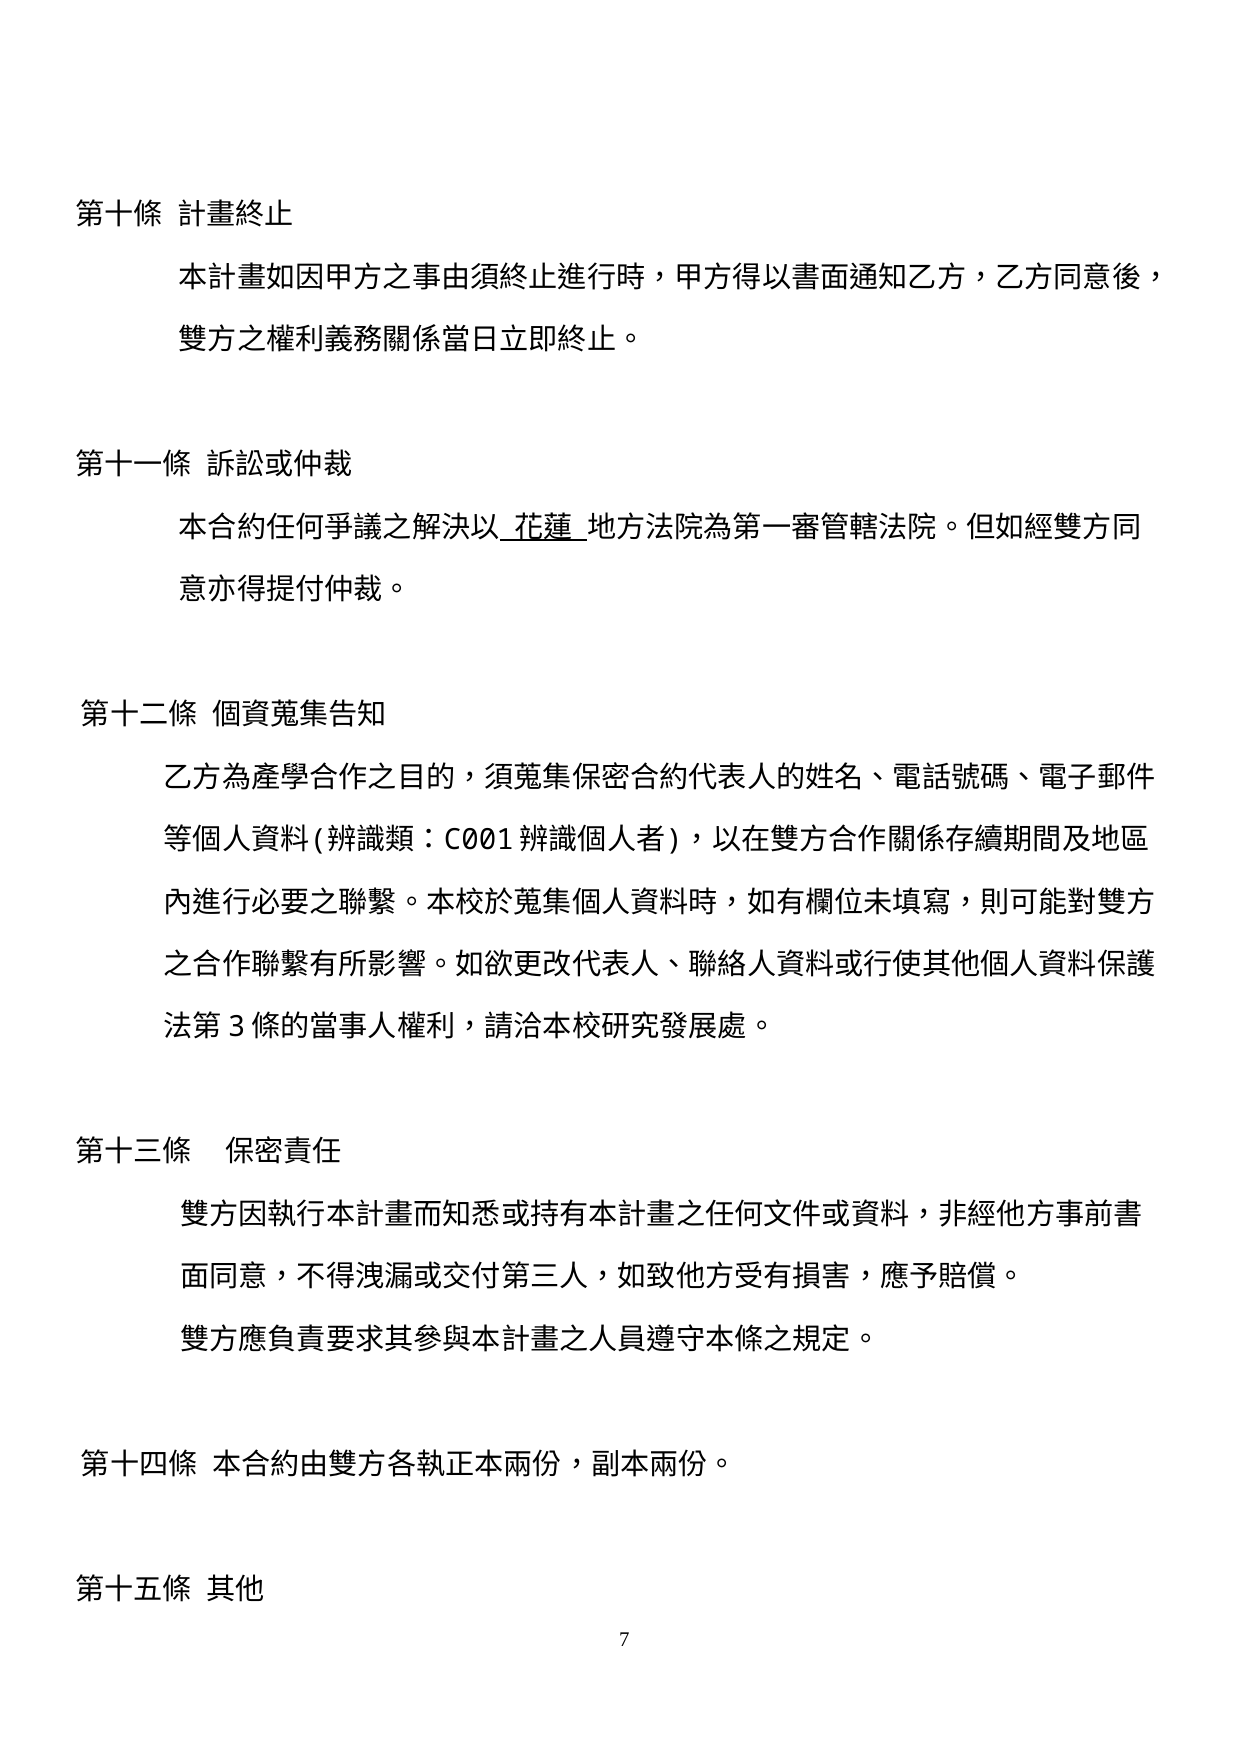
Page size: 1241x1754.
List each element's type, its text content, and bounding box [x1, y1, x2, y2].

text 第十一條 訴訟或仲裁 [75, 420, 1165, 483]
text 乙方為產學合作之目的，須蒐集保密合約代表人的姓名、電話號碼、電子郵件等個人資料(辨識類：C001辨識個人者)，以在雙方合作關係存續期間及地區內進行必要之聯繫。本校於蒐集個人資料時，如有欄位未填寫，則可能對雙方之合作聯繫有所影響。如欲更改代表人、聯絡人資料或行使其他個人資料保護法第3條的當事人權利，請洽本校研究發展處。 [163, 733, 1165, 1045]
text 第十四條 本合約由雙方各執正本兩份，副本兩份。 [81, 1420, 1165, 1483]
text 本計畫如因甲方之事由須終止進行時，甲方得以書面通知乙方，乙方同意後，雙方之權利義務關係當日立即終止。 [178, 233, 1165, 358]
text 第十條 計畫終止 [75, 170, 1165, 233]
text 面同意，不得洩漏或交付第三人，如致他方受有損害，應予賠償。 [75, 1233, 1165, 1295]
text 雙方應負責要求其參與本計畫之人員遵守本條之規定。 [75, 1295, 1165, 1358]
text 第十五條 其他 [75, 1545, 1165, 1608]
text 本合約任何爭議之解決以 花蓮 地方法院為第一審管轄法院。但如經雙方同意亦得提付仲裁。 [178, 483, 1165, 608]
text 第十二條 個資蒐集告知 [81, 670, 1165, 733]
text 雙方因執行本計畫而知悉或持有本計畫之任何文件或資料，非經他方事前書 [75, 1170, 1165, 1233]
text 第十三條 保密責任 [75, 1108, 1165, 1170]
